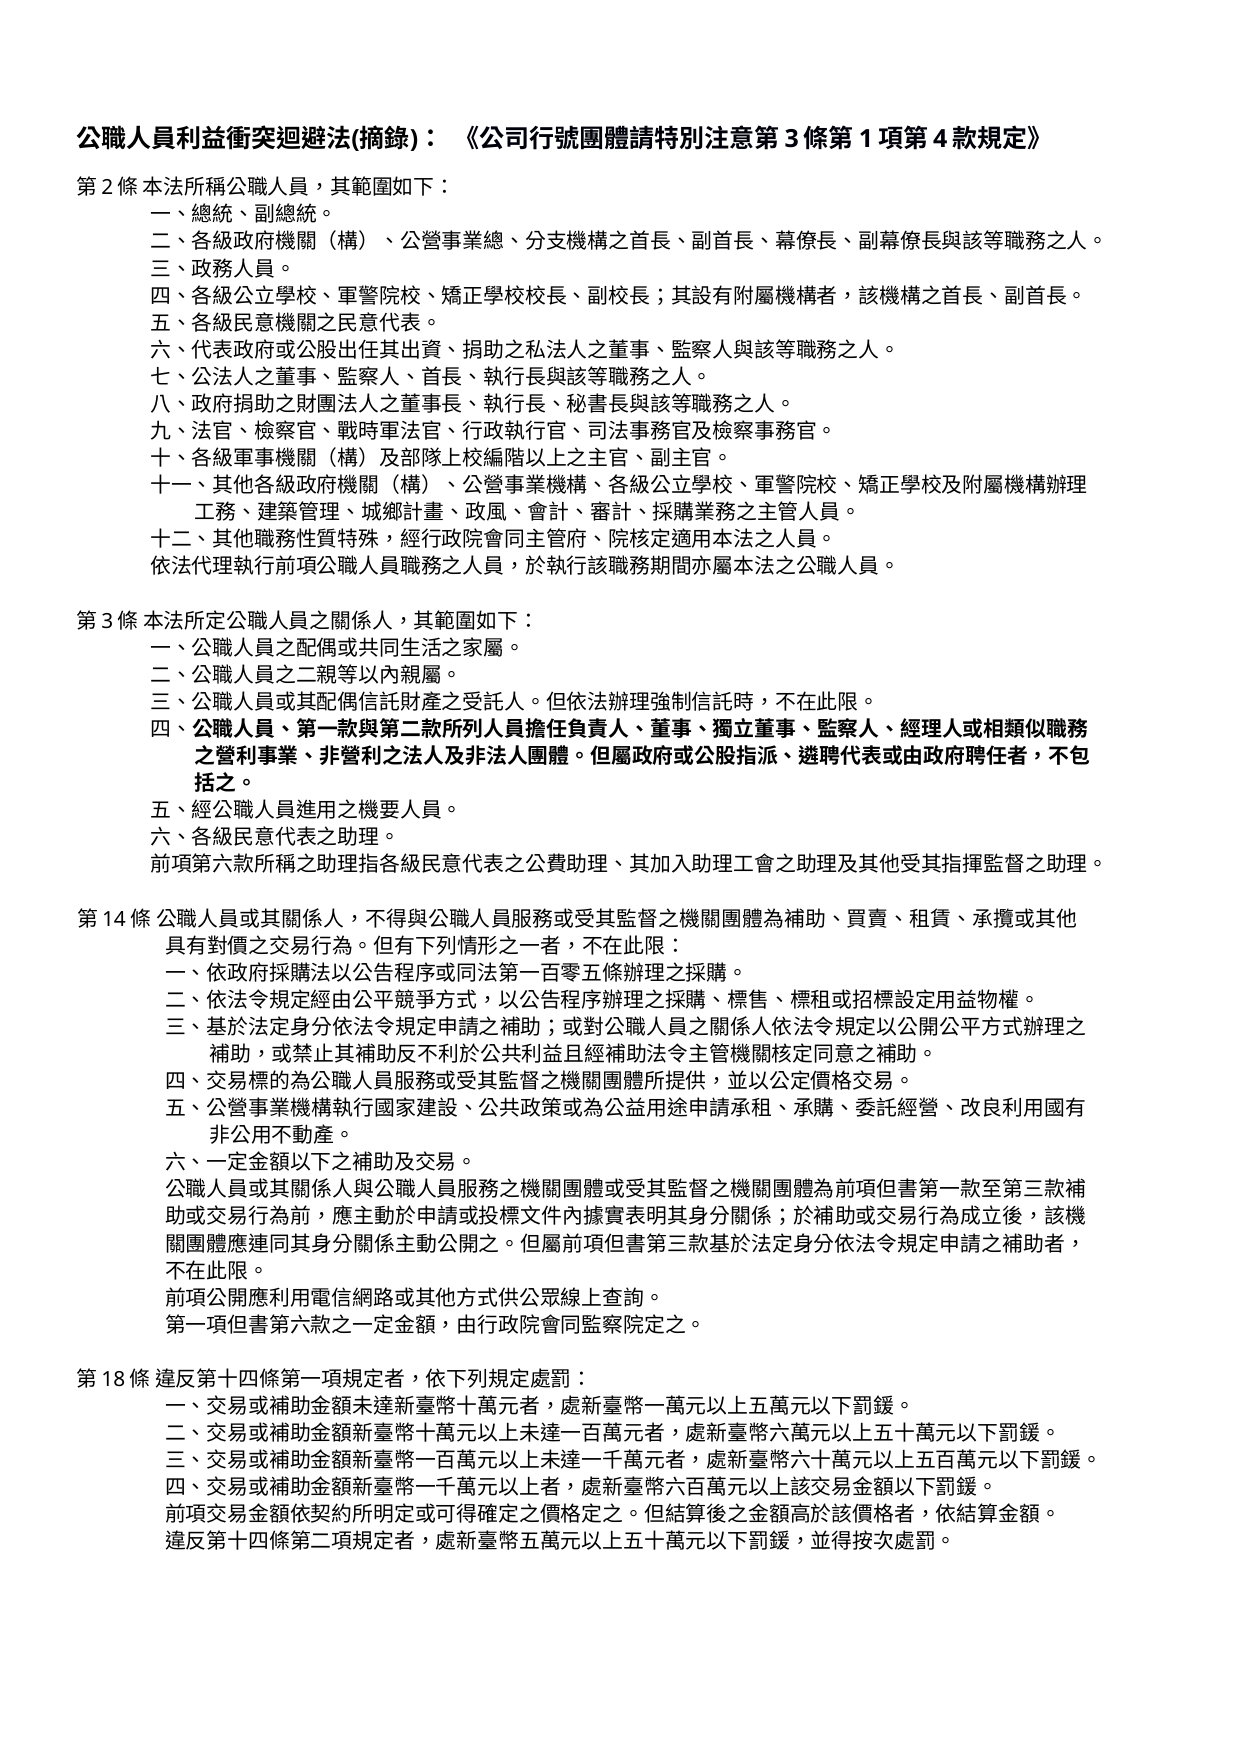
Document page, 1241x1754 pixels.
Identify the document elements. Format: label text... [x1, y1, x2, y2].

text 四、交易標的為公職人員服務或受其監督之機關團體所提供，並以公定價格交易。 [165, 1067, 1090, 1094]
text 二、交易或補助金額新臺幣十萬元以上未達一百萬元者，處新臺幣六萬元以上五十萬元以下罰鍰。 [165, 1419, 1090, 1446]
text 前項第六款所稱之助理指各級民意代表之公費助理、其加入助理工會之助理及其他受其指揮監督之助理。 [150, 850, 1090, 877]
text 十、各級軍事機關（構）及部隊上校編階以上之主官、副主官。 [150, 444, 1090, 471]
text 六、各級民意代表之助理。 [150, 823, 1090, 850]
text 十一、其他各級政府機關（構）、公營事業機構、各級公立學校、軍警院校、矯正學校及附屬機構辦理工務、建築管理、城鄉計畫、政風、會計、審計、採購業務之主管人員。 [150, 471, 1090, 525]
text 第14條 公職人員或其關係人，不得與公職人員服務或受其監督之機關團體為補助、買賣、租賃、承攬或其他具有對價之交易行為。但有下列情形之一者，不在此限： [77, 904, 1080, 958]
text 依法代理執行前項公職人員職務之人員，於執行該職務期間亦屬本法之公職人員。 [150, 552, 1090, 579]
text 一、交易或補助金額未達新臺幣十萬元者，處新臺幣一萬元以上五萬元以下罰鍰。 [165, 1392, 1090, 1419]
text 一、依政府採購法以公告程序或同法第一百零五條辦理之採購。 [165, 958, 1090, 986]
text 五、各級民意機關之民意代表。 [150, 308, 1090, 336]
text 第一項但書第六款之一定金額，由行政院會同監察院定之。 [165, 1311, 1090, 1338]
text 二、依法令規定經由公平競爭方式，以公告程序辦理之採購、標售、標租或招標設定用益物權。 [165, 986, 1090, 1013]
text 公職人員利益衝突迴避法(摘錄)： 《公司行號團體請特別注意第3條第1項第4款規定》 [76, 118, 1154, 154]
text 一、公職人員之配偶或共同生活之家屬。 [150, 633, 1090, 661]
text 五、公營事業機構執行國家建設、公共政策或為公益用途申請承租、承購、委託經營、改良利用國有非公用不動產。 [165, 1094, 1090, 1148]
text 七、公法人之董事、監察人、首長、執行長與該等職務之人。 [150, 363, 1090, 390]
text 三、交易或補助金額新臺幣一百萬元以上未達一千萬元者，處新臺幣六十萬元以上五百萬元以下罰鍰。 [165, 1446, 1090, 1473]
text 八、政府捐助之財團法人之董事長、執行長、秘書長與該等職務之人。 [150, 390, 1090, 417]
text 三、基於法定身分依法令規定申請之補助；或對公職人員之關係人依法令規定以公開公平方式辦理之補助，或禁止其補助反不利於公共利益且經補助法令主管機關核定同意之補助。 [165, 1013, 1090, 1067]
text 三、公職人員或其配偶信託財產之受託人。但依法辦理強制信託時，不在此限。 [150, 688, 1090, 715]
text 六、代表政府或公股出任其出資、捐助之私法人之董事、監察人與該等職務之人。 [150, 336, 1090, 363]
text 六、一定金額以下之補助及交易。 [165, 1148, 1090, 1175]
text 前項交易金額依契約所明定或可得確定之價格定之。但結算後之金額高於該價格者，依結算金額。 [165, 1500, 1090, 1527]
text 第18條 違反第十四條第一項規定者，依下列規定處罰： [76, 1365, 1184, 1392]
text 二、各級政府機關（構）、公營事業總、分支機構之首長、副首長、幕僚長、副幕僚長與該等職務之人。 [150, 227, 1090, 254]
text 一、總統、副總統。 [150, 200, 1090, 227]
text 四、各級公立學校、軍警院校、矯正學校校長、副校長；其設有附屬機構者，該機構之首長、副首長。 [150, 281, 1090, 308]
text 五、經公職人員進用之機要人員。 [150, 796, 1090, 823]
text 十二、其他職務性質特殊，經行政院會同主管府、院核定適用本法之人員。 [150, 525, 1090, 552]
text 四、公職人員、第一款與第二款所列人員擔任負責人、董事、獨立董事、監察人、經理人或相類似職務之營利事業、非營利之法人及非法人團體。但屬政府或公股指派、遴聘代表或由政府聘任者，不包括之。 [150, 715, 1090, 796]
text 四、交易或補助金額新臺幣一千萬元以上者，處新臺幣六百萬元以上該交易金額以下罰鍰。 [165, 1473, 1090, 1500]
text 二、公職人員之二親等以內親屬。 [150, 661, 1090, 688]
text 第3條 本法所定公職人員之關係人，其範圍如下： [76, 606, 1184, 633]
text 公職人員或其關係人與公職人員服務之機關團體或受其監督之機關團體為前項但書第一款至第三款補助或交易行為前，應主動於申請或投標文件內據實表明其身分關係；於補助或交易行為成立後，該機關團體應連同其身分關係主動公開之。但屬前項但書第三款基於法定身分依法令規定申請之補助者，不在此限。 [165, 1175, 1090, 1283]
text 違反第十四條第二項規定者，處新臺幣五萬元以上五十萬元以下罰鍰，並得按次處罰。 [165, 1527, 1090, 1554]
text 九、法官、檢察官、戰時軍法官、行政執行官、司法事務官及檢察事務官。 [150, 417, 1090, 444]
text 前項公開應利用電信網路或其他方式供公眾線上查詢。 [165, 1283, 1090, 1311]
text 三、政務人員。 [150, 254, 1090, 281]
text 第2條 本法所稱公職人員，其範圍如下： [76, 173, 1090, 200]
